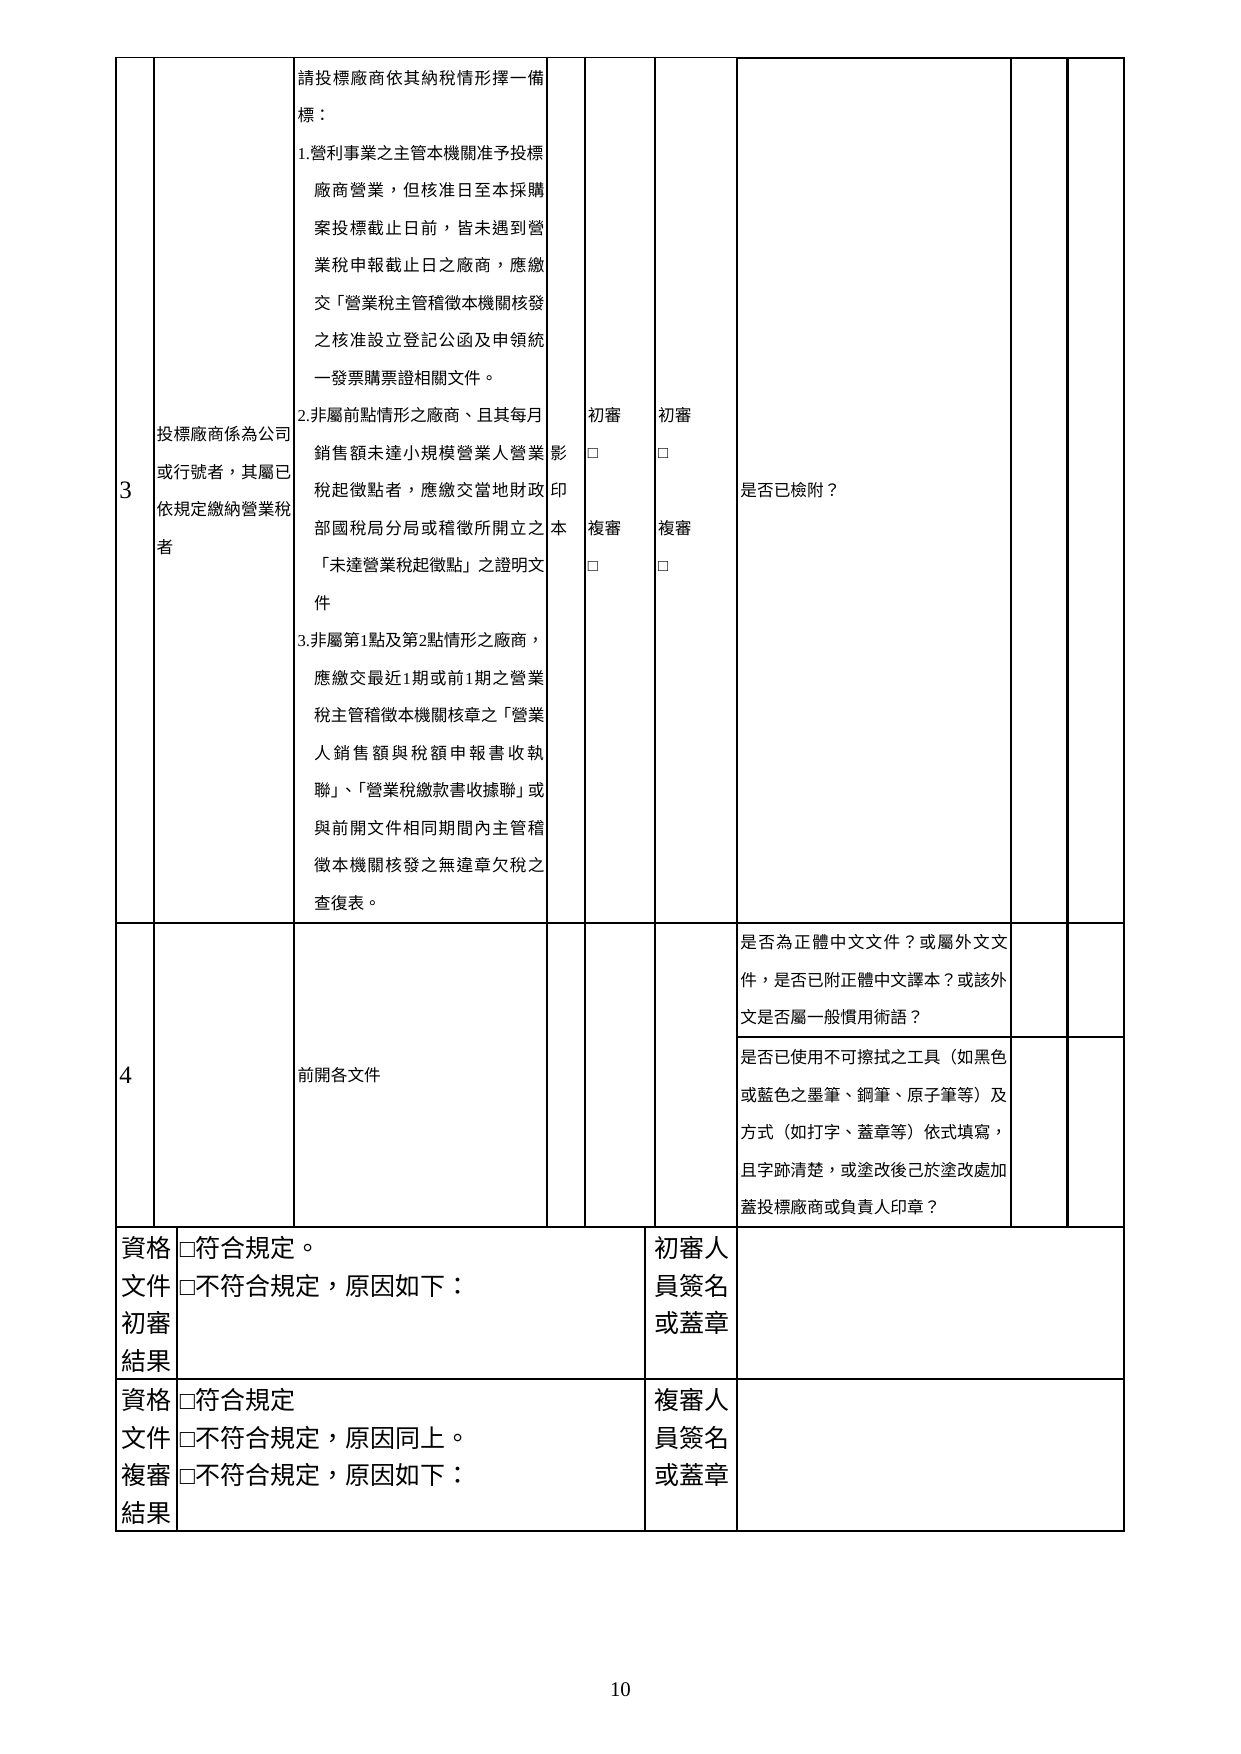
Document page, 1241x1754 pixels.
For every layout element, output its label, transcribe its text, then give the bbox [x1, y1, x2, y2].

table_cell 初審人員簽名或蓋章 [646, 1228, 736, 1378]
table_cell [1012, 1038, 1066, 1226]
table_cell [656, 924, 736, 1226]
table_cell [1069, 924, 1123, 1036]
table_cell 影印本 [548, 58, 584, 922]
table_cell [586, 924, 654, 1226]
table_cell 3 [117, 58, 153, 922]
table_cell 複審人員簽名或蓋章 [646, 1380, 736, 1530]
table_cell 是否為正體中文文件？或屬外文文件，是否已附正體中文譯本？或該外文是否屬一般慣用術語？ [738, 924, 1010, 1036]
table_cell [738, 1380, 1123, 1530]
table_cell 初審 □ 複審 □ [656, 58, 736, 922]
table_cell 請投標廠商依其納稅情形擇一備標： 1.營利事業之主管本機關准予投標廠商營業，但核准日至本採購案投標截止日前，皆未遇到營業稅申報截止日之廠商，應繳交「營業稅主管稽徵本機關核發之核准設立登記公函及申領統一發票購票證相關文件。 2.非屬前點情形之廠商、且其每月銷售額未達小規模營業人營業稅起徵點者，應繳交當地財政部國稅局分局或稽徵所開立之「未達營業稅起徵點」之證明文件 3.非屬第1點及第2點情形之廠商，應繳交最近1期或前1期之營業稅主管稽徵本機關核章之「營業人銷售額與稅額申報書收執聯」、「營業稅繳款書收據聯」或與前開文件相同期間內主管稽徵本機關核發之無違章欠稅之查復表。 [295, 58, 546, 922]
table_cell 資格文件複審結果 [117, 1380, 176, 1530]
table_cell [1069, 1038, 1123, 1226]
table_cell □符合規定 □不符合規定，原因同上。 □不符合規定，原因如下： [178, 1380, 644, 1530]
table_cell [1069, 59, 1123, 922]
table_cell [738, 1228, 1123, 1378]
table_cell 初審 □ 複審 □ [586, 58, 654, 922]
table_cell 是否已使用不可擦拭之工具（如黑色或藍色之墨筆、鋼筆、原子筆等）及方式（如打字、蓋章等）依式填寫，且字跡清楚，或塗改後己於塗改處加蓋投標廠商或負責人印章？ [738, 1038, 1010, 1226]
table_cell 4 [117, 924, 153, 1226]
table_cell [155, 924, 293, 1226]
table_cell 資格文件初審結果 [117, 1228, 176, 1378]
table_cell [1012, 924, 1066, 1036]
table_cell [548, 924, 584, 1226]
table_cell □符合規定。 □不符合規定，原因如下： [178, 1228, 644, 1378]
table_cell [1012, 59, 1066, 922]
table_cell 是否已檢附？ [738, 59, 1010, 922]
table_cell 前開各文件 [295, 924, 546, 1226]
table_cell 投標廠商係為公司或行號者，其屬已依規定繳納營業稅者 [155, 58, 293, 922]
